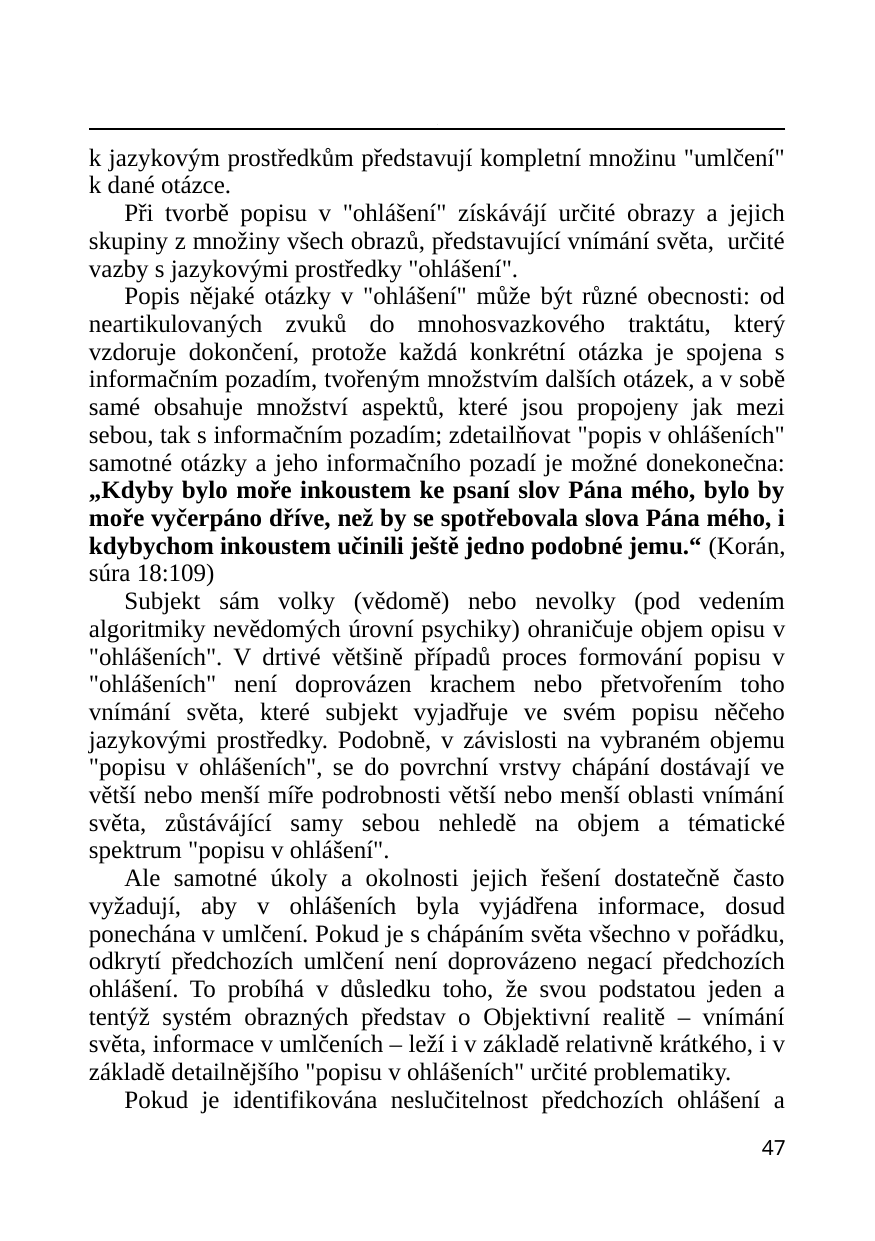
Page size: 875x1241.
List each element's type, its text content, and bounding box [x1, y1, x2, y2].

text k jazykovým prostředkům představují kompletní množinu "umlčení" k dané otázce. [89, 144, 785, 199]
text Pokud je identifikována neslučitelnost předchozích ohlášení a [89, 1086, 785, 1114]
text Subjekt sám volky (vědomě) nebo nevolky (pod vedením algoritmiky nevědomých úrovní psychiky) ohraničuje objem opisu v "ohlášeních". V drtivé většině případů proces formování popisu v "ohlášeních" není doprovázen krachem nebo přetvořením toho vnímání světa, které subjekt vyjadřuje ve svém popisu něčeho jazykovými prostředky. Podobně, v závislosti na vybraném objemu "popisu v ohlášeních", se do povrchní vrstvy chápání dostávají ve větší nebo menší míře podrobnosti větší nebo menší oblasti vnímání světa, zůstávájící samy sebou nehledě na objem a tématické spektrum "popisu v ohlášení". [89, 587, 785, 864]
text Ale samotné úkoly a okolnosti jejich řešení dostatečně často vyžadují, aby v ohlášeních byla vyjádřena informace, dosud ponechána v umlčení. Pokud je s chápáním světa všechno v pořádku, odkrytí předchozích umlčení není doprovázeno negací předchozích ohlášení. To probíhá v důsledku toho, že svou podstatou jeden a tentýž systém obrazných představ o Objektivní realitě – vnímání světa, informace v umlčeních – leží i v základě relativně krátkého, i v základě detailnějšího "popisu v ohlášeních" určité problematiky. [89, 864, 785, 1086]
text Při tvorbě popisu v "ohlášení" získávájí určité obrazy a jejich skupiny z množiny všech obrazů, představující vnímání světa, určité vazby s jazykovými prostředky "ohlášení". [89, 199, 785, 282]
text Popis nějaké otázky v "ohlášení" může být různé obecnosti: od neartikulovaných zvuků do mnohosvazkového traktátu, který vzdoruje dokončení, protože každá konkrétní otázka je spojena s informačním pozadím, tvořeným množstvím dalších otázek, a v sobě samé obsahuje množství aspektů, které jsou propojeny jak mezi sebou, tak s informačním pozadím; zdetailňovat "popis v ohlášeních" samotné otázky a jeho informačního pozadí je možné donekonečna: „Kdyby bylo moře inkoustem ke psaní slov Pána mého, bylo by moře vyčerpáno dříve, než by se spotřebovala slova Pána mého, i kdybychom inkoustem učinili ještě jedno podobné jemu.“ (Korán, súra 18:109) [89, 282, 785, 587]
